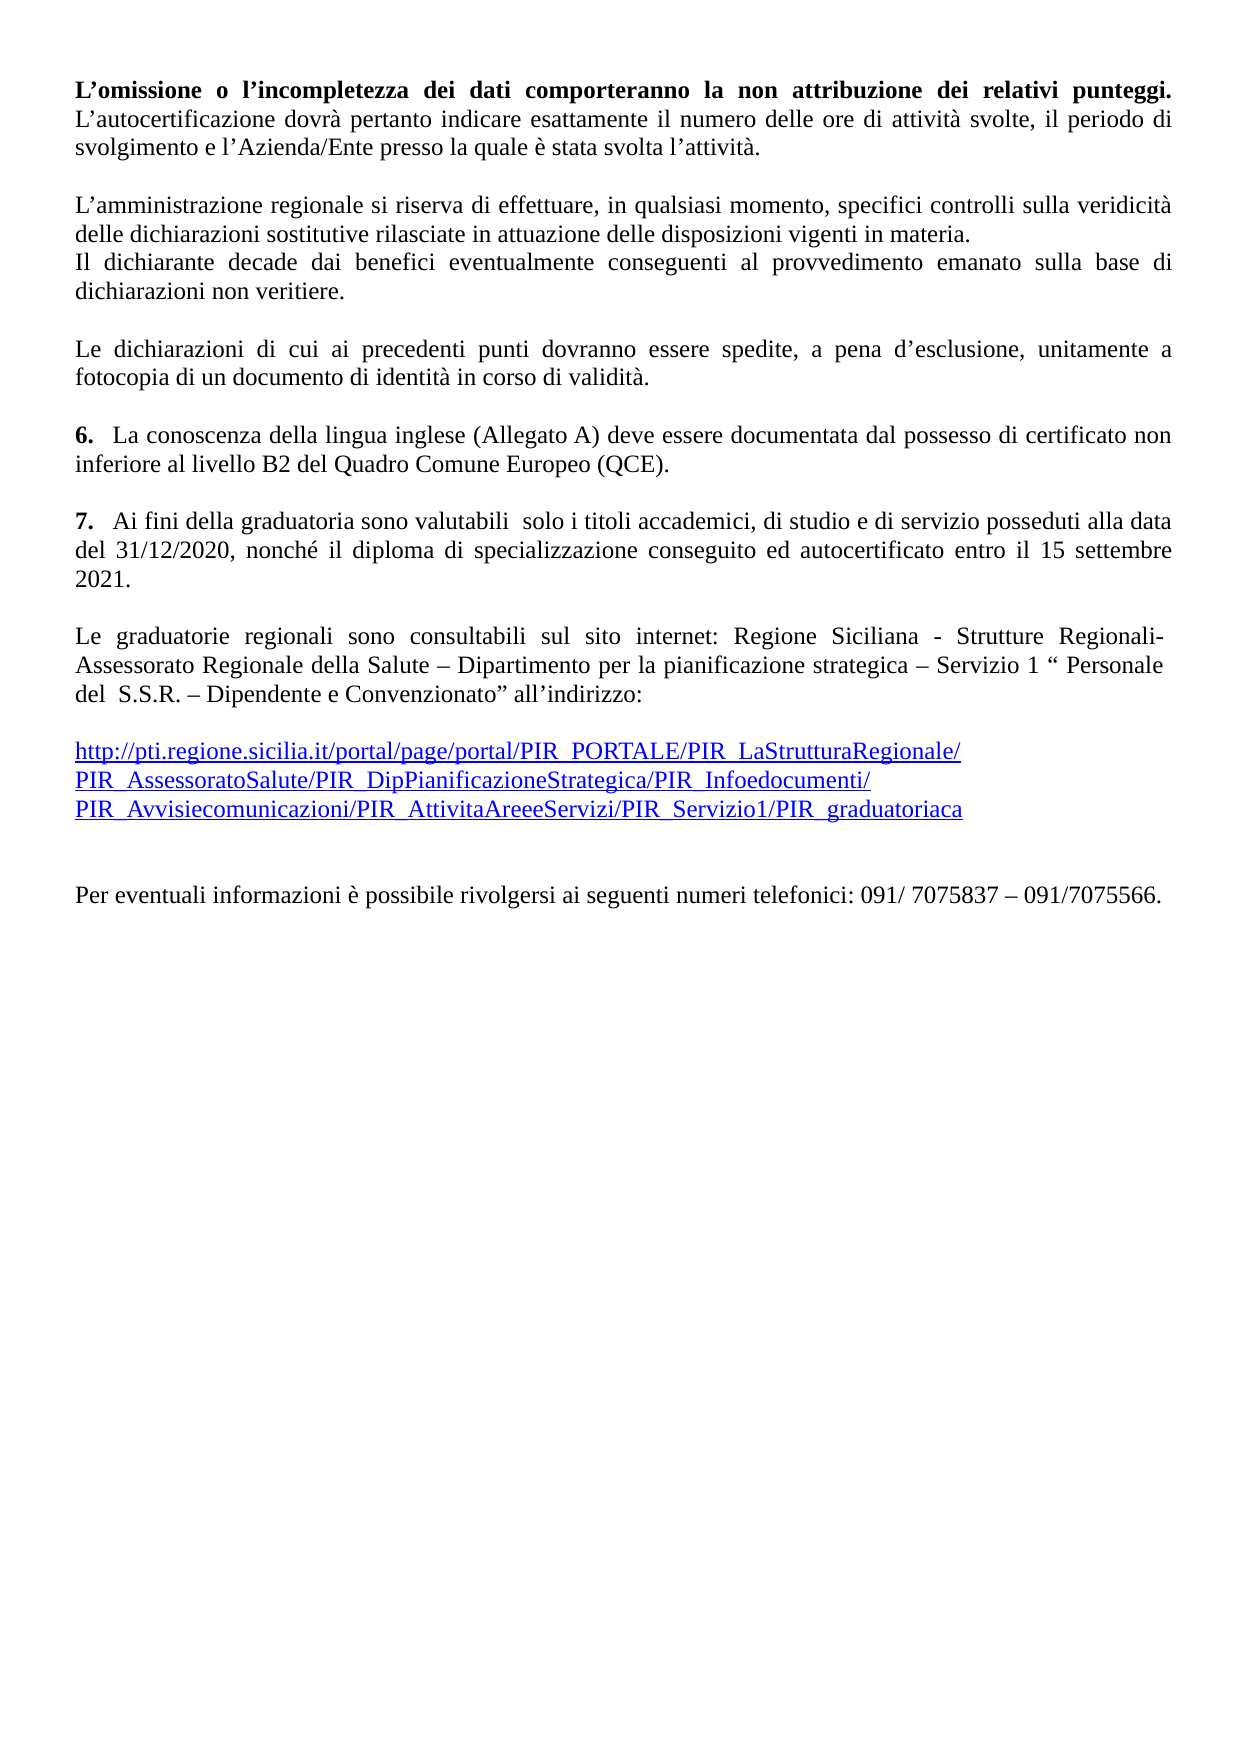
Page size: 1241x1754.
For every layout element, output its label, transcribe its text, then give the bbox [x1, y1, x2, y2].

list La conoscenza della lingua inglese (Allegato A) deve essere documentata dal possesso di certificato non inferiore al livello B2 del Quadro Comune Europeo (QCE). [75, 420, 1174, 477]
text Per eventuali informazioni è possibile rivolgersi ai seguenti numeri telefonici: 091/ 7075837 – 091/7075566. [56, 880, 1174, 909]
text L’amministrazione regionale si riserva di effettuare, in qualsiasi momento, specifici controlli sulla veridicità delle dichiarazioni sostitutive rilasciate in attuazione delle disposizioni vigenti in materia. [75, 190, 1174, 247]
text Le dichiarazioni di cui ai precedenti punti dovranno essere spedite, a pena d’esclusione, unitamente a fotocopia di un documento di identità in corso di validità. [75, 334, 1174, 391]
text Il dichiarante decade dai benefici eventualmente conseguenti al provvedimento emanato sulla base di dichiarazioni non veritiere. [75, 247, 1174, 305]
text Le graduatorie regionali sono consultabili sul sito internet: Regione Siciliana - Strutture Regionali- Assessorato Regionale della Salute – Dipartimento per la pianificazione strategica – Servizio 1 “ Personale del S.S.R. – Dipendente e Convenzionato” all’indirizzo: [75, 621, 1165, 707]
text http://pti.regione.sicilia.it/portal/page/portal/PIR_PORTALE/PIR_LaStrutturaRegionale/PIR_AssessoratoSalute/PIR_DipPianificazioneStrategica/PIR_Infoedocumenti/PIR_Avvisiecomunicazioni/PIR_AttivitaAreeeServizi/PIR_Servizio1/PIR_graduatoriaca [75, 736, 1165, 822]
list Ai fini della graduatoria sono valutabili solo i titoli accademici, di studio e di servizio posseduti alla data del 31/12/2020, nonché il diploma di specializzazione conseguito ed autocertificato entro il 15 settembre 2021. [75, 506, 1174, 592]
text L’omissione o l’incompletezza dei dati comporteranno la non attribuzione dei relativi punteggi. L’autocertificazione dovrà pertanto indicare esattamente il numero delle ore di attività svolte, il periodo di svolgimento e l’Azienda/Ente presso la quale è stata svolta l’attività. [75, 75, 1174, 161]
